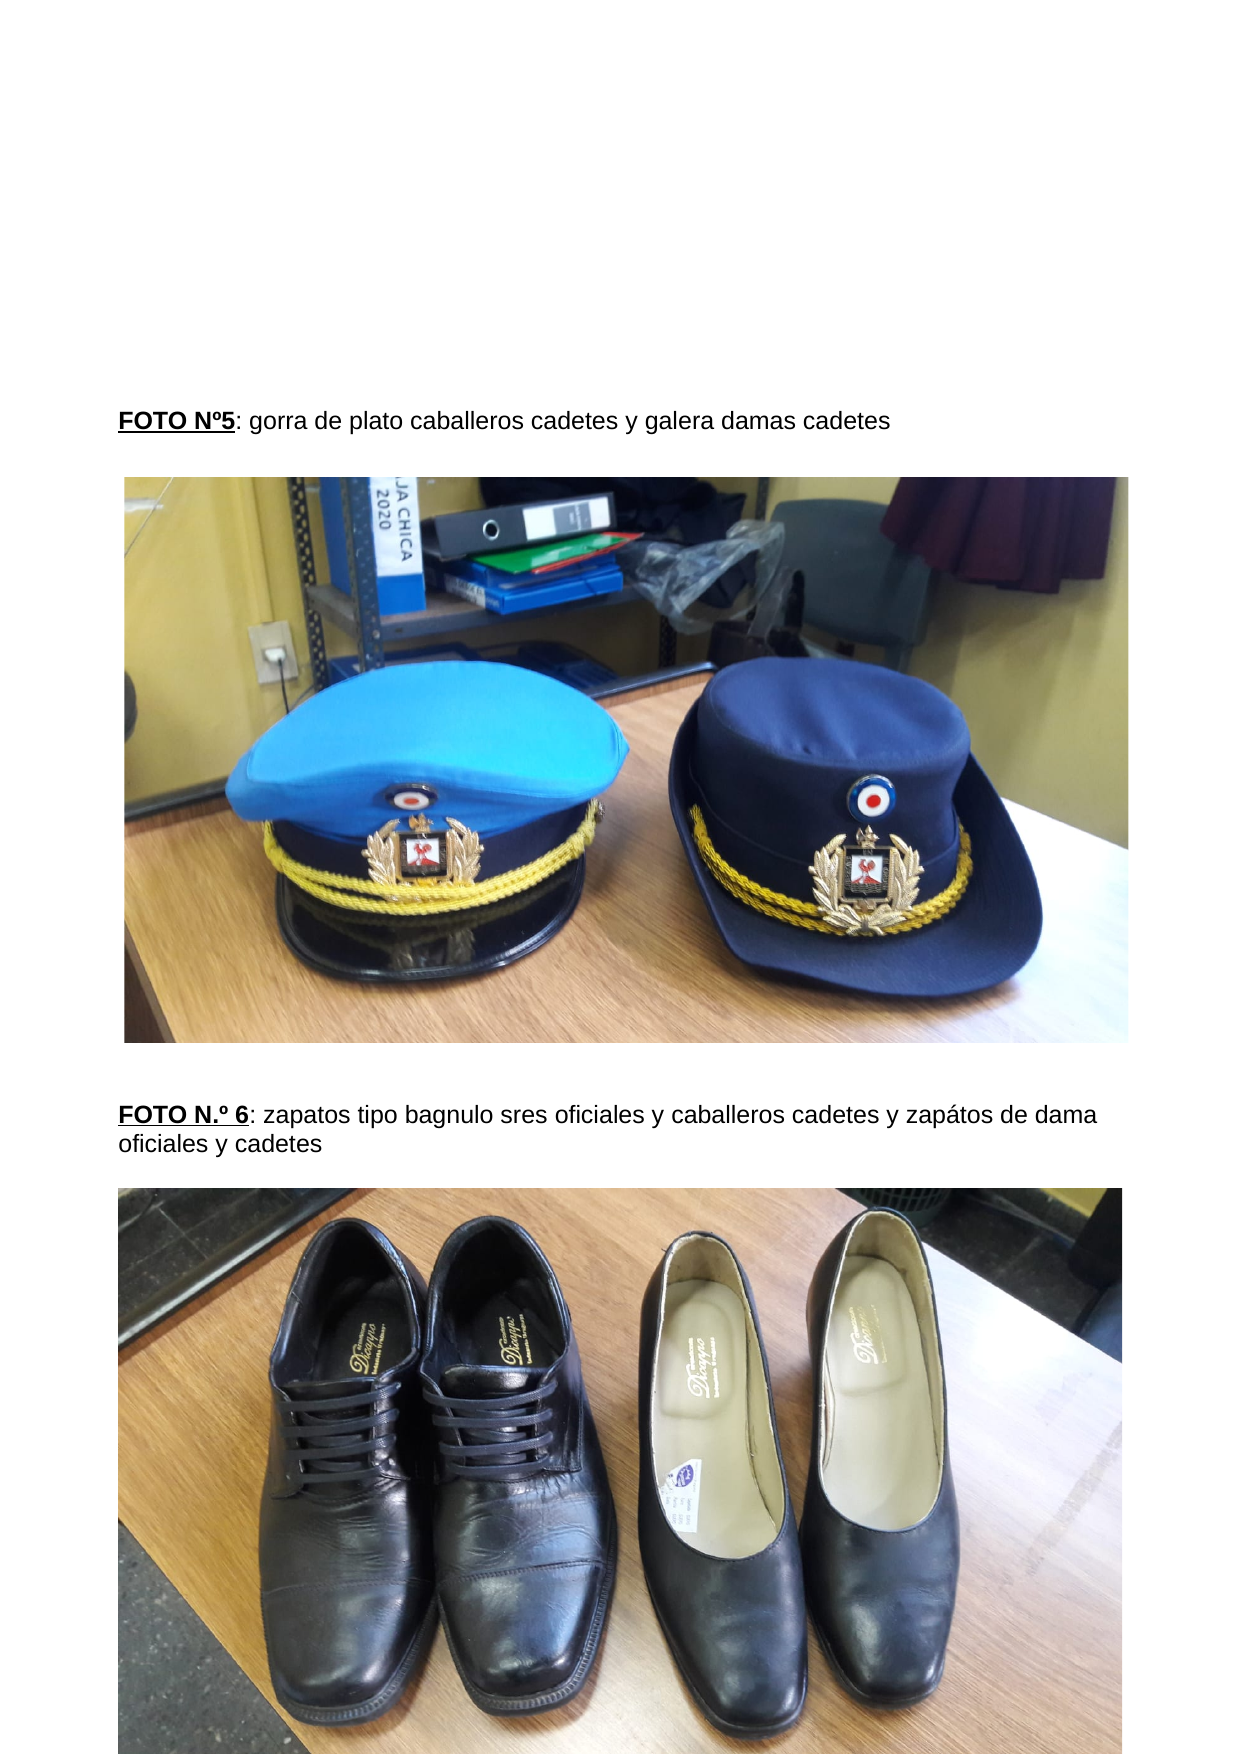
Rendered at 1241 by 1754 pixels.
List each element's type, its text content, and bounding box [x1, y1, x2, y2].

picture [124, 477, 1129, 1043]
text FOTO N.º 6: zapatos tipo bagnulo sres oficiales y caballeros cadetes y zapátos de dama oficiales y cadetes [118, 1100, 1122, 1158]
text FOTO Nº5: gorra de plato caballeros cadetes y galera damas cadetes [118, 406, 1122, 435]
picture [118, 1188, 1123, 1754]
